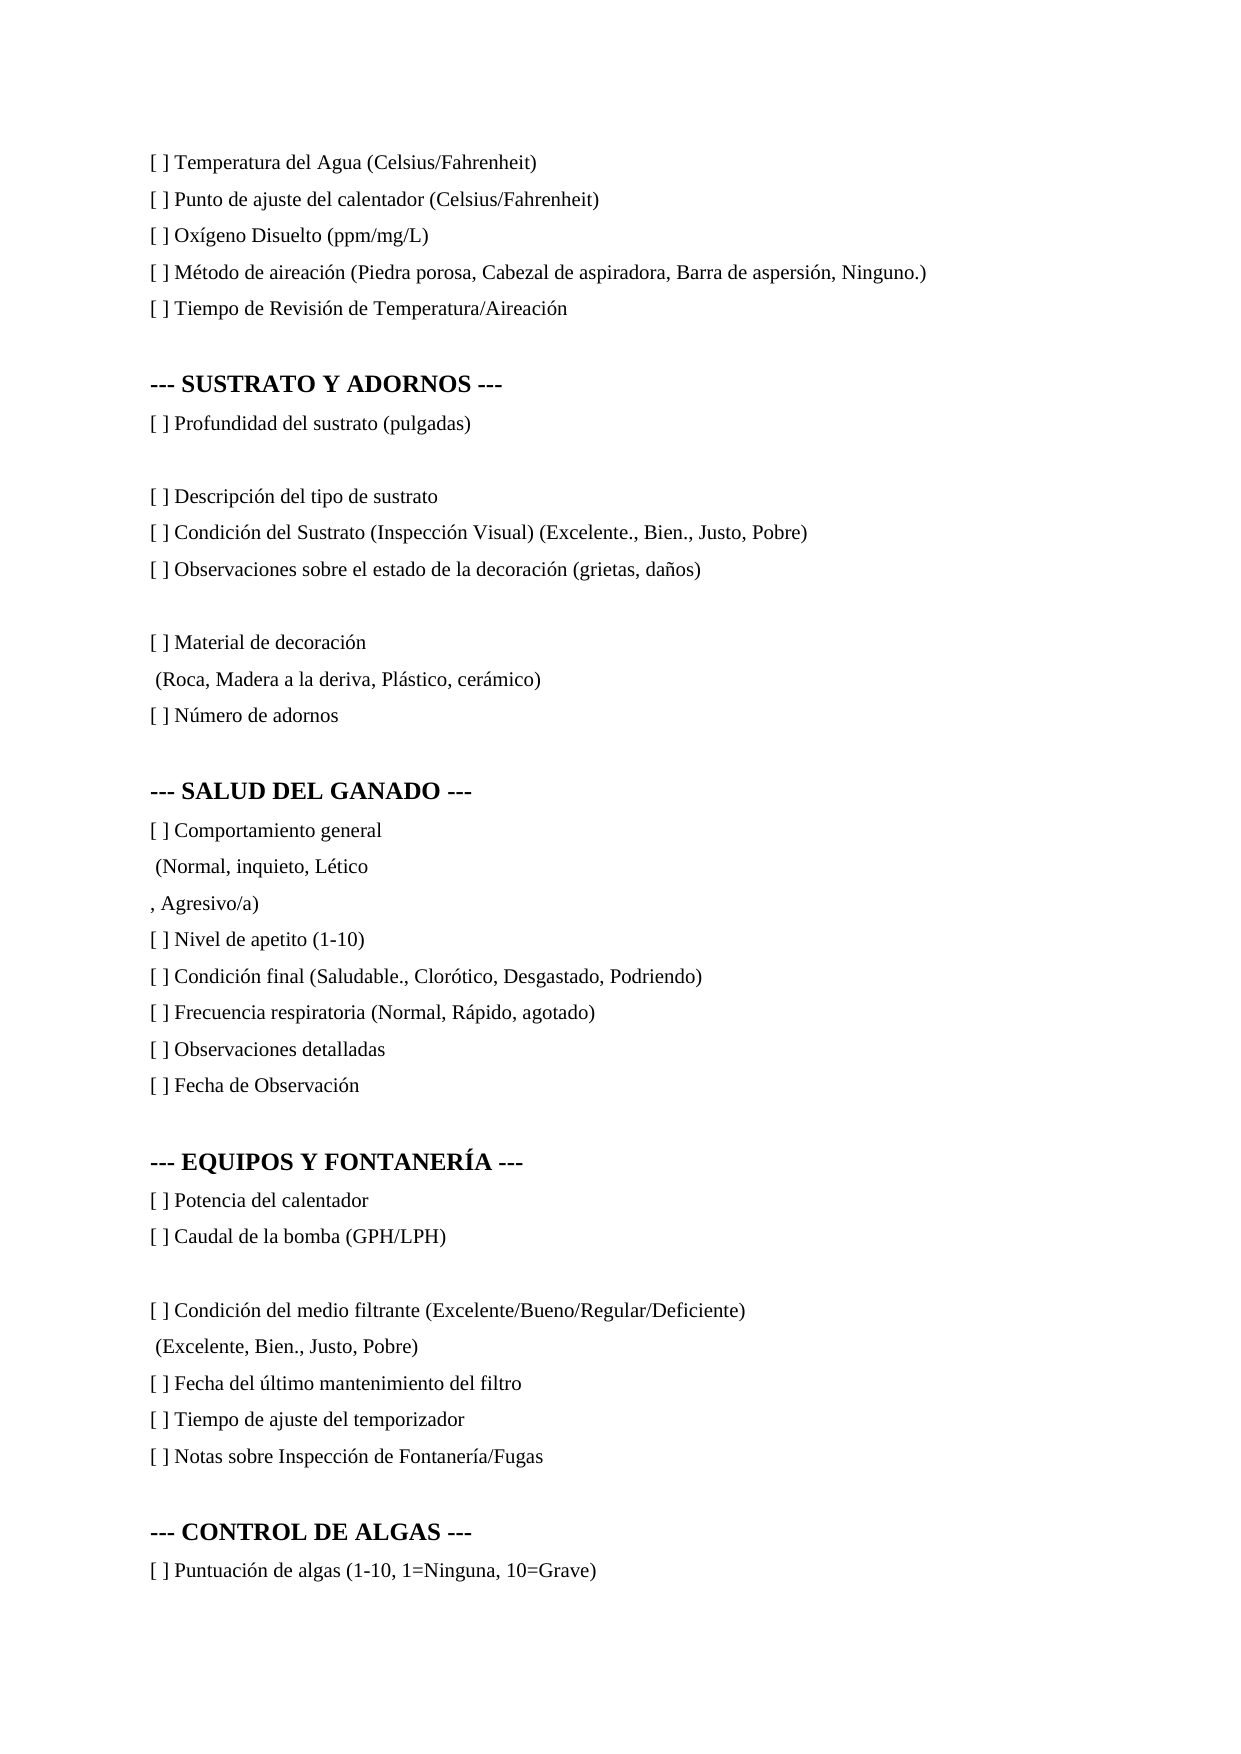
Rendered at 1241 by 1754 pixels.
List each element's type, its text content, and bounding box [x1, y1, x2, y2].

text [ ] Frecuencia respiratoria (Normal, Rápido, agotado) [150, 1000, 1090, 1024]
text [ ] Número de adornos [150, 703, 1090, 727]
text --- CONTROL DE ALGAS --- [150, 1517, 1090, 1546]
text --- SALUD DEL GANADO --- [150, 776, 1090, 805]
text [ ] Temperatura del Agua (Celsius/Fahrenheit) [150, 150, 1090, 174]
text [ ] Condición del medio filtrante (Excelente/Bueno/Regular/Deficiente) [150, 1297, 1090, 1322]
text [ ] Descripción del tipo de sustrato [150, 484, 1090, 508]
text [ ] Caudal de la bomba (GPH/LPH) [150, 1224, 1090, 1248]
text [ ] Tiempo de ajuste del temporizador [150, 1407, 1090, 1431]
text (Roca, Madera a la deriva, Plástico, cerámico) [150, 667, 1090, 691]
text [ ] Puntuación de algas (1-10, 1=Ninguna, 10=Grave) [150, 1558, 1090, 1582]
text [ ] Notas sobre Inspección de Fontanería/Fugas [150, 1444, 1090, 1468]
text (Excelente, Bien., Justo, Pobre) [150, 1334, 1090, 1358]
text [ ] Material de decoración [150, 630, 1090, 654]
text (Normal, inquieto, Lético [150, 854, 1090, 878]
text [ ] Oxígeno Disuelto (ppm/mg/L) [150, 223, 1090, 247]
text [ ] Fecha del último mantenimiento del filtro [150, 1371, 1090, 1395]
text [ ] Método de aireación (Piedra porosa, Cabezal de aspiradora, Barra de aspersión, Ninguno.) [150, 260, 1090, 284]
text [ ] Nivel de apetito (1-10) [150, 927, 1090, 951]
text [ ] Condición del Sustrato (Inspección Visual) (Excelente., Bien., Justo, Pobre) [150, 520, 1090, 544]
text [ ] Profundidad del sustrato (pulgadas) [150, 411, 1090, 435]
text [ ] Observaciones sobre el estado de la decoración (grietas, daños) [150, 557, 1090, 581]
text --- SUSTRATO Y ADORNOS --- [150, 369, 1090, 398]
text , Agresivo/a) [150, 891, 1090, 915]
text [ ] Punto de ajuste del calentador (Celsius/Fahrenheit) [150, 187, 1090, 211]
text [ ] Fecha de Observación [150, 1073, 1090, 1097]
text [ ] Tiempo de Revisión de Temperatura/Aireación [150, 296, 1090, 320]
text [ ] Comportamiento general [150, 817, 1090, 842]
text [ ] Observaciones detalladas [150, 1037, 1090, 1061]
text [ ] Condición final (Saludable., Clorótico, Desgastado, Podriendo) [150, 964, 1090, 988]
text --- EQUIPOS Y FONTANERÍA --- [150, 1147, 1090, 1175]
text [ ] Potencia del calentador [150, 1188, 1090, 1212]
